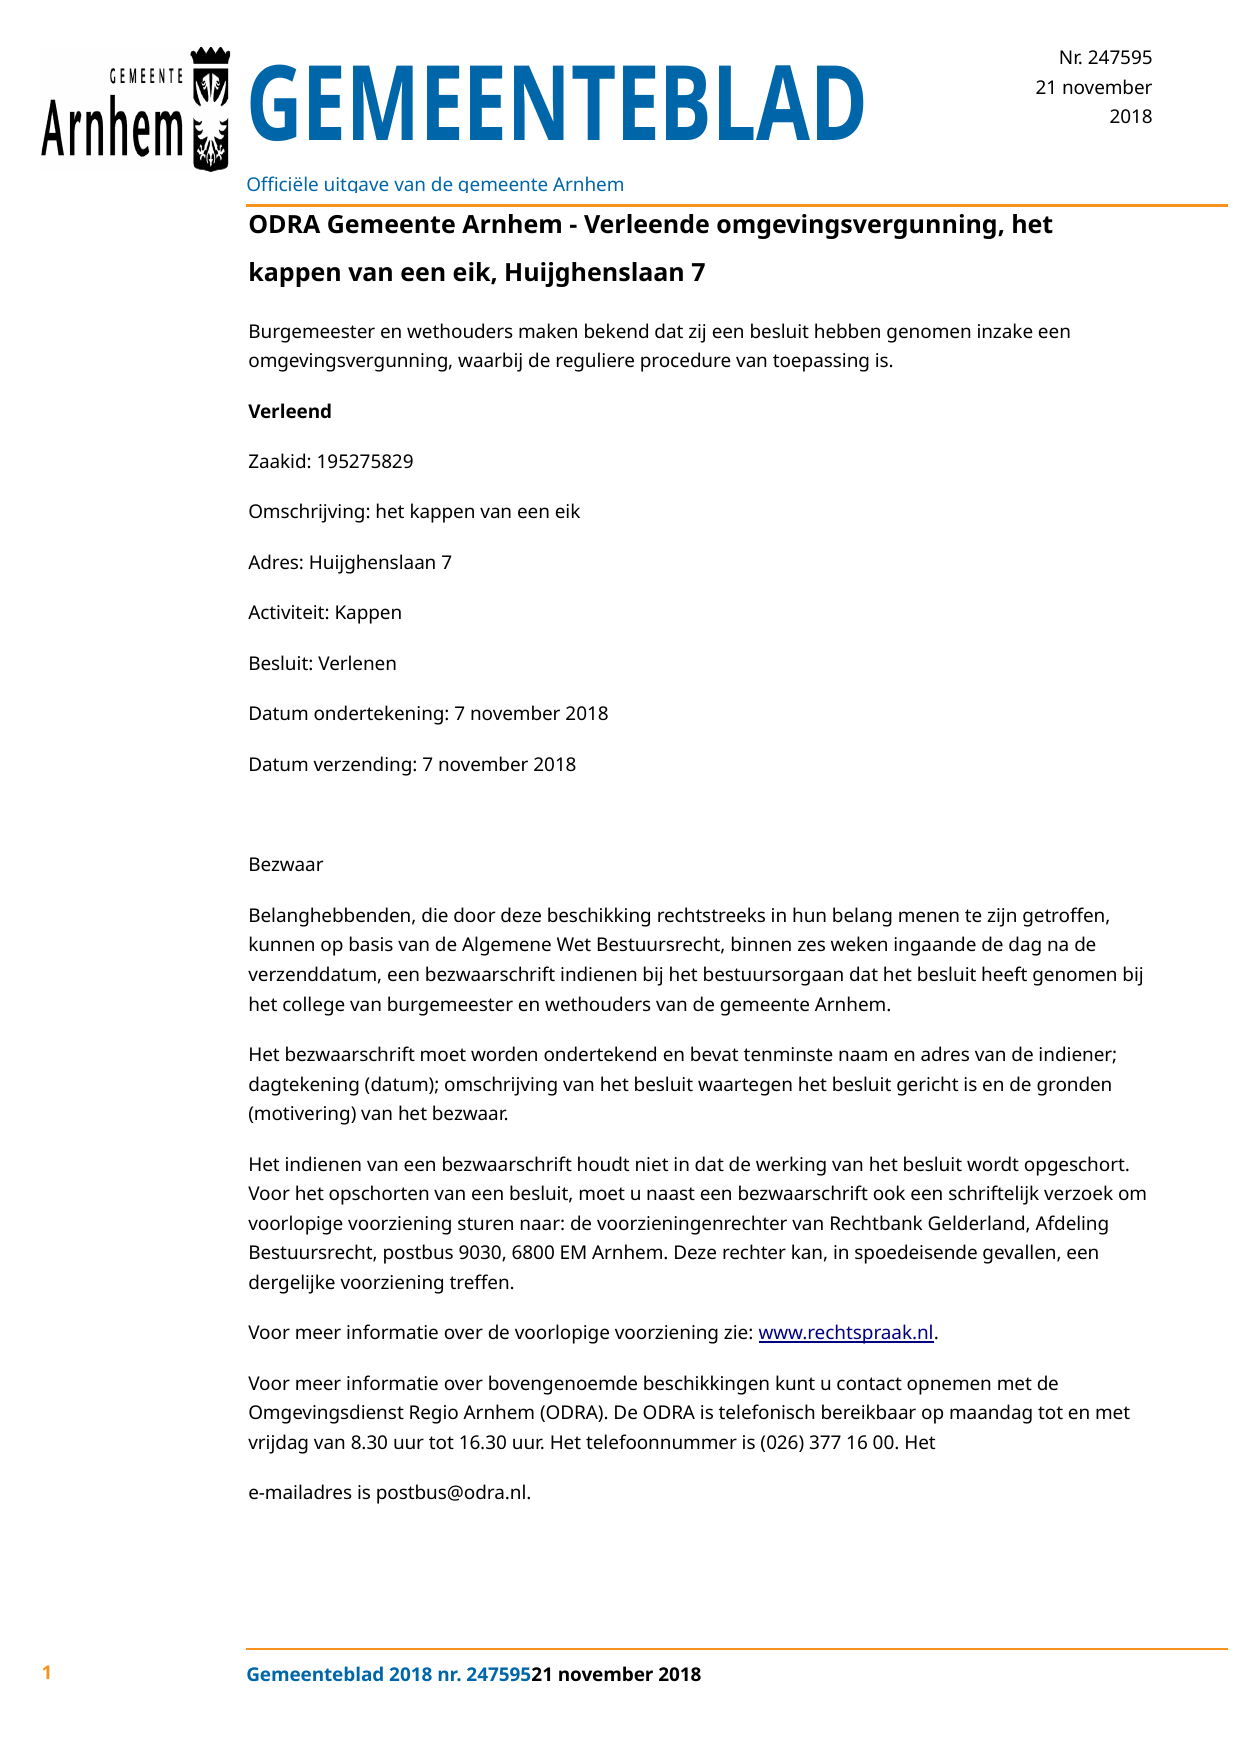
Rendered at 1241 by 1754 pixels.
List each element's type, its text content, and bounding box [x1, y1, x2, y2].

text Zaakid: 195275829 [248, 448, 1152, 474]
text ODRA Gemeente Arnhem - Verleende omgevingsvergunning, het kappen van een eik, Huijghenslaan 7 [248, 207, 1152, 288]
text Datum ondertekening: 7 november 2018 [248, 700, 1152, 726]
text Omschrijving: het kappen van een eik [248, 499, 1152, 524]
text Besluit: Verlenen [248, 650, 1152, 676]
text Burgemeester en wethouders maken bekend dat zij een besluit hebben genomen inzake een omgevingsvergunning, waarbij de reguliere procedure van toepassing is. [248, 318, 1152, 373]
text Activiteit: Kappen [248, 599, 1152, 625]
picture [41, 47, 231, 172]
text e-mailadres is postbus@odra.nl. [248, 1479, 1152, 1505]
text Datum verzending: 7 november 2018 [248, 751, 1152, 777]
text Het indienen van een bezwaarschrift houdt niet in dat de werking van het besluit wordt opgeschort. Voor het opschorten van een besluit, moet u naast een bezwaarschrift ook een schriftelijk verzoek om voorlopige voorziening sturen naar: de voorzieningenrechter van Rechtbank Gelderland, Afdeling Bestuursrecht, postbus 9030, 6800 EM Arnhem. Deze rechter kan, in spoedeisende gevallen, een dergelijke voorziening treffen. [248, 1151, 1152, 1295]
text Bezwaar [248, 852, 1152, 877]
text Verleend [248, 398, 1152, 424]
text Adres: Huijghenslaan 7 [248, 549, 1152, 575]
text Het bezwaarschrift moet worden ondertekend en bevat tenminste naam en adres van de indiener; dagtekening (datum); omschrijving van het besluit waartegen het besluit gericht is en de gronden (motivering) van het bezwaar. [248, 1041, 1152, 1126]
text Voor meer informatie over de voorlopige voorziening zie: www.rechtspraak.nl. [248, 1319, 1152, 1345]
text Belanghebbenden, die door deze beschikking rechtstreeks in hun belang menen te zijn getroffen, kunnen op basis van de Algemene Wet Bestuursrecht, binnen zes weken ingaande de dag na de verzenddatum, een bezwaarschrift indienen bij het bestuursorgaan dat het besluit heeft genomen bij het college van burgemeester en wethouders van de gemeente Arnhem. [248, 902, 1152, 1017]
text Voor meer informatie over bovengenoemde beschikkingen kunt u contact opnemen met de Omgevingsdienst Regio Arnhem (ODRA). De ODRA is telefonisch bereikbaar op maandag tot en met vrijdag van 8.30 uur tot 16.30 uur. Het telefoonnummer is (026) 377 16 00. Het [248, 1370, 1152, 1455]
